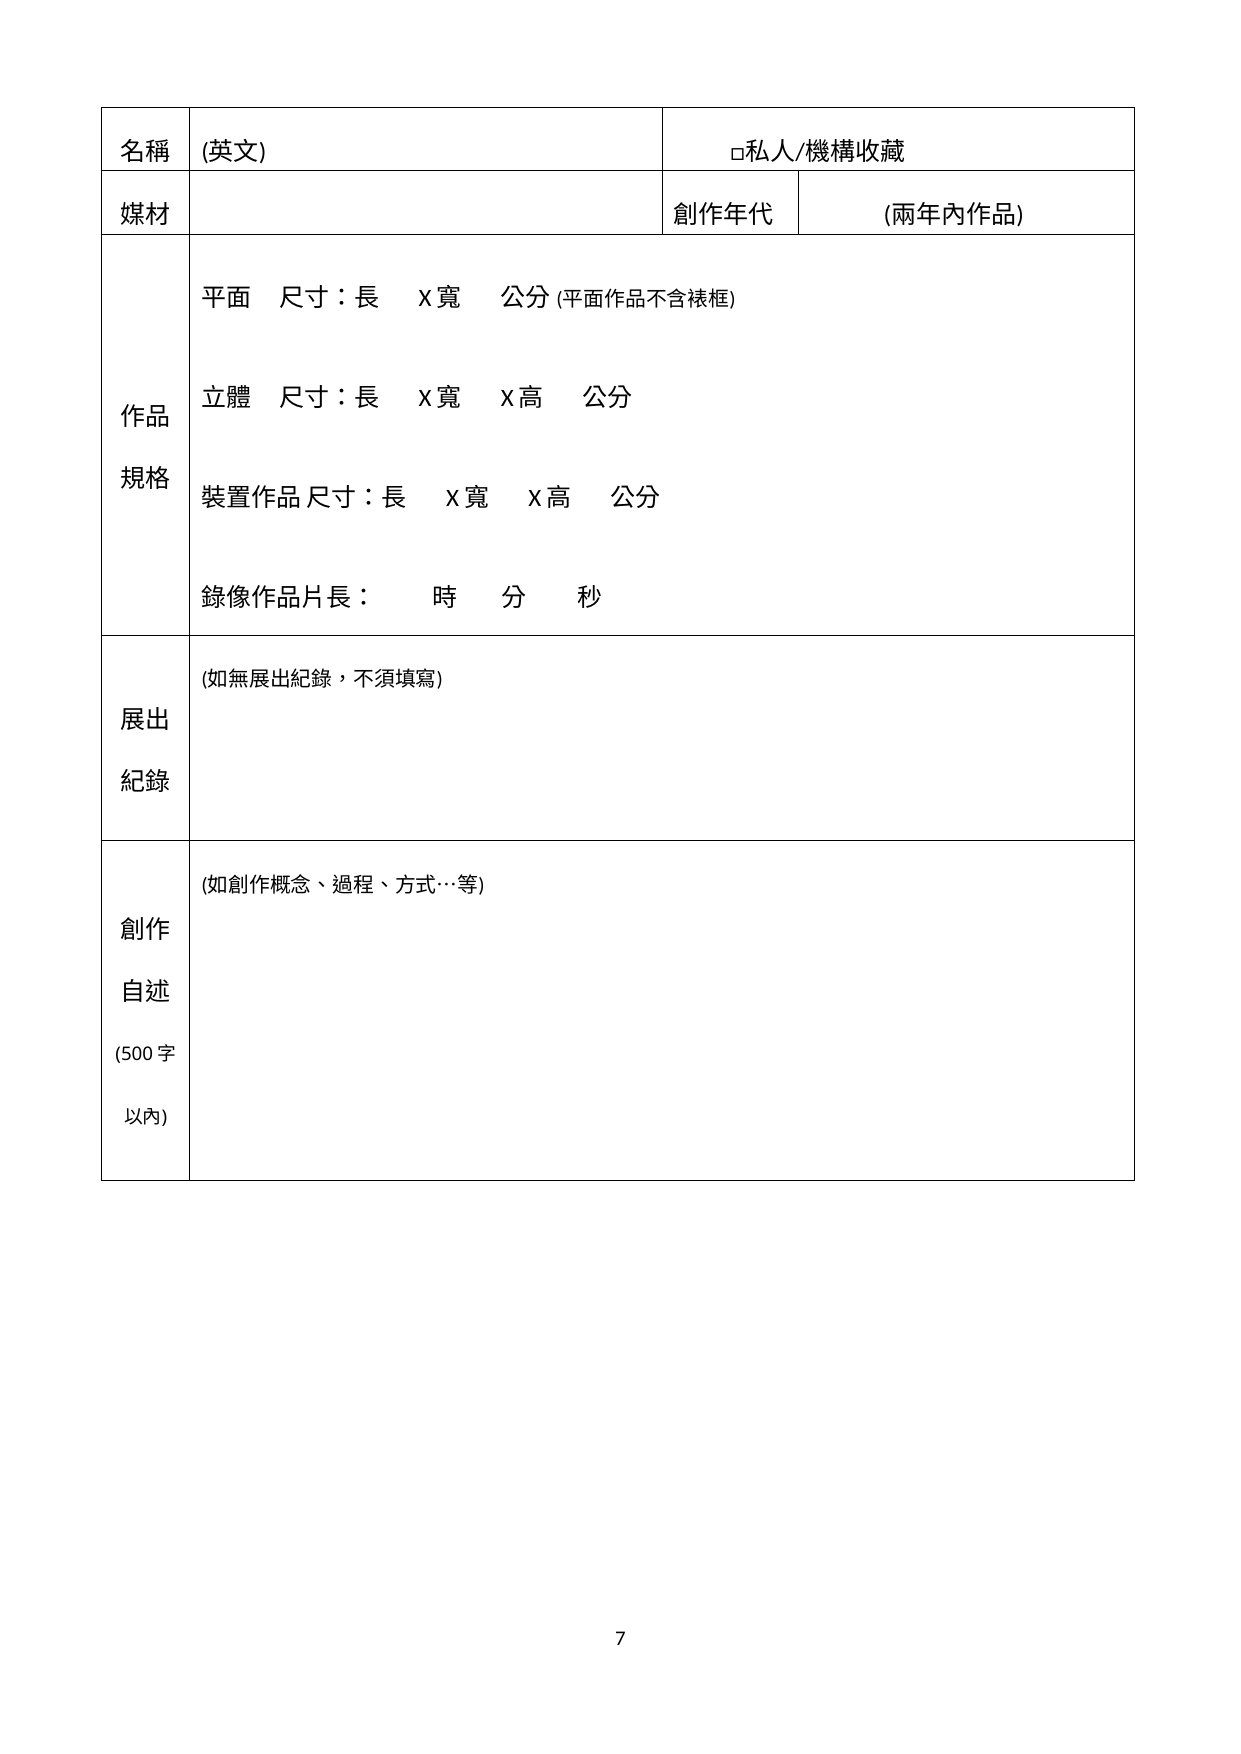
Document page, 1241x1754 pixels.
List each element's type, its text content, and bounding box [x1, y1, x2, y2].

table_cell 媒材 [102, 171, 189, 234]
table_header □私人/機構收藏 [663, 108, 1134, 170]
table_header 名稱 [102, 108, 189, 170]
table_cell 平面 尺寸：長 X寬 公分 (平面作品不含裱框) 立體 尺寸：長 X寬 X高 公分 裝置作品 尺寸：長 X寬 X高 公分 錄像作品片長： 時 分 秒 [190, 235, 1134, 635]
table_cell (如無展出紀錄，不須填寫) [190, 636, 1134, 840]
table_cell [190, 171, 662, 234]
table_cell (英文) [190, 108, 662, 170]
table_cell 展出紀錄 [102, 636, 189, 840]
table_cell 作品規格 [102, 235, 189, 635]
table_cell 創作自述 (500字以內) [102, 841, 189, 1180]
table_cell 創作年代 [663, 171, 798, 234]
table_cell (如創作概念、過程、方式…等) [190, 841, 1134, 1180]
table_cell (兩年內作品) [799, 171, 1134, 234]
